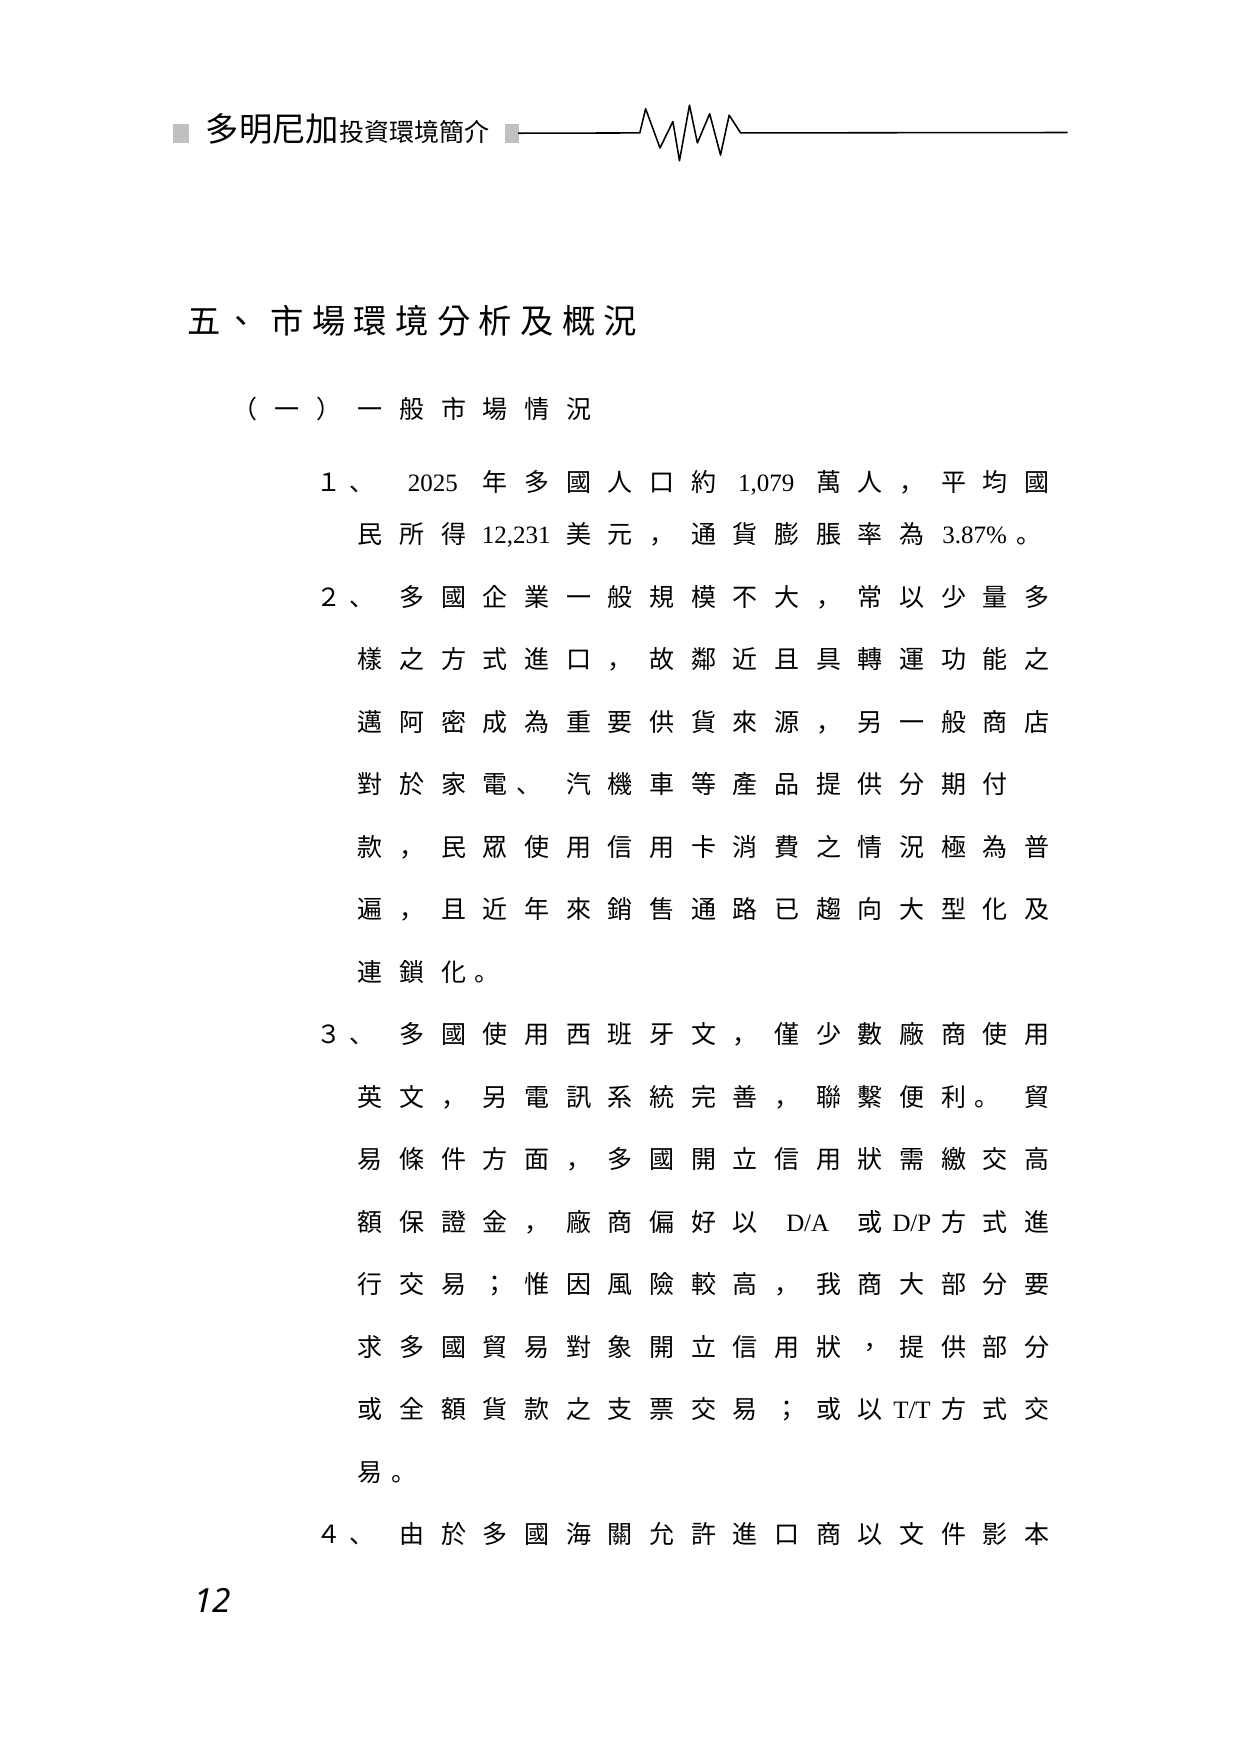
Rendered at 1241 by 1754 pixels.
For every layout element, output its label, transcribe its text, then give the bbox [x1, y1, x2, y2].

text ３、多國使用西班牙文，僅少數廠商使用英文，另電訊系統完善，聯繫便利。貿易條件方面，多國開立信用狀需繳交高額保證金，廠商偏好以D/A或D/P方式進行交易；惟因風險較高，我商大部分要求多國貿易對象開立信用狀，提供部分或全額貨款之支票交易；或以T/T方式交易。 [281, 991, 1058, 1491]
text １、2025年多國人口約1,079萬人，平均國民所得12,231美元，通貨膨脹率為3.87%。 [281, 429, 1058, 554]
text 五、市場環境分析及概況 [183, 277, 1058, 339]
text ２、多國企業一般規模不大，常以少量多樣之方式進口，故鄰近且具轉運功能之邁阿密成為重要供貨來源，另一般商店對於家電、汽機車等產品提供分期付款，民眾使用信用卡消費之情況極為普遍，且近年來銷售通路已趨向大型化及連鎖化。 [281, 554, 1058, 991]
text ４、由於多國海關允許進口商以文件影本 [281, 1491, 1058, 1554]
text （一）一般市場情況 [207, 366, 1058, 429]
